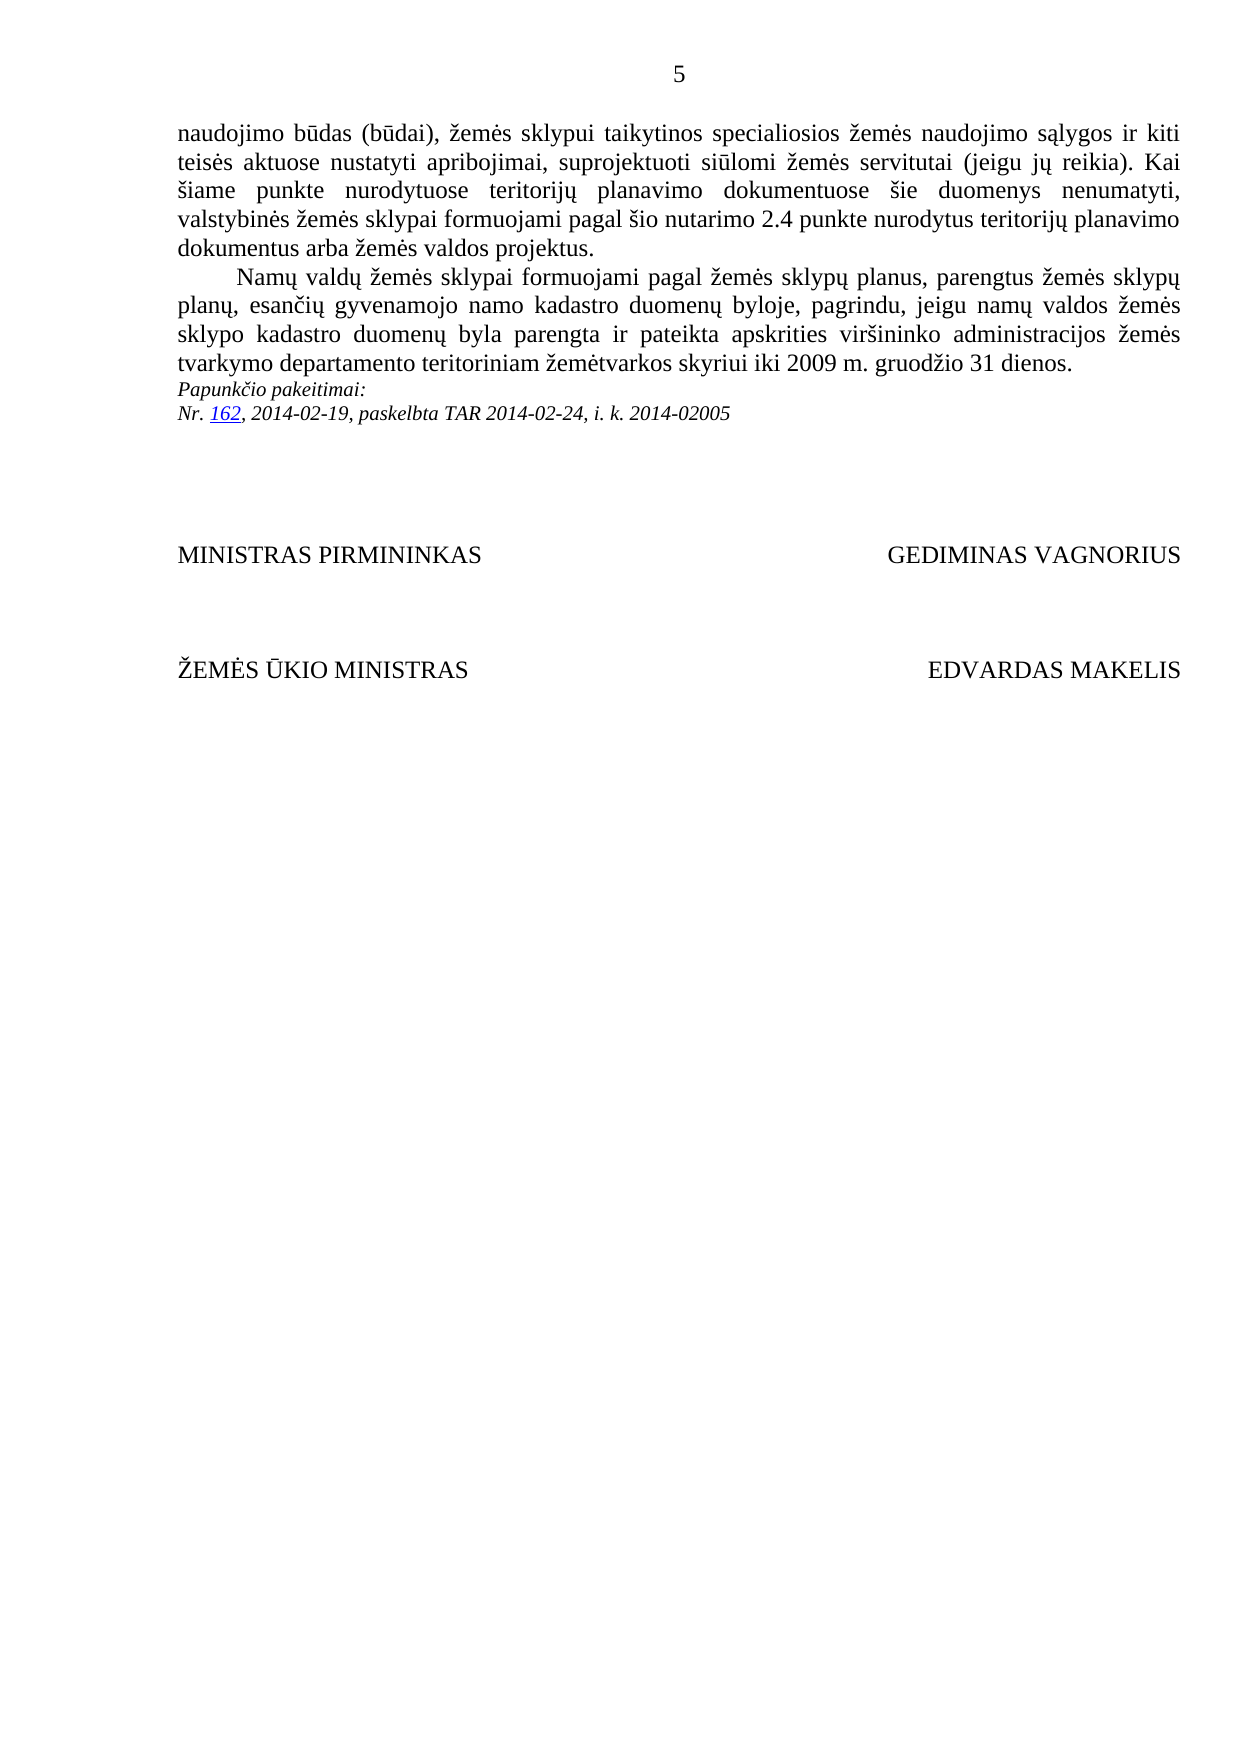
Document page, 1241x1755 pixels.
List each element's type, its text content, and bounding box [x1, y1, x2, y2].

text naudojimo būdas (būdai), žemės sklypui taikytinos specialiosios žemės naudojimo sąlygos ir kiti teisės aktuose nustatyti apribojimai, suprojektuoti siūlomi žemės servitutai (jeigu jų reikia). Kai šiame punkte nurodytuose teritorijų planavimo dokumentuose šie duomenys nenumatyti, valstybinės žemės sklypai formuojami pagal šio nutarimo 2.4 punkte nurodytus teritorijų planavimo dokumentus arba žemės valdos projektus. [177, 118, 1181, 262]
text Nr. 162, 2014-02-19, paskelbta TAR 2014-02-24, i. k. 2014-02005 [177, 401, 1181, 425]
text Papunkčio pakeitimai: [177, 377, 1181, 401]
text ŽEMĖS ŪKIO MINISTRAS EDVARDAS MAKELIS [177, 655, 1181, 684]
text MINISTRAS PIRMININKAS GEDIMINAS VAGNORIUS [177, 540, 1181, 569]
text Namų valdų žemės sklypai formuojami pagal žemės sklypų planus, parengtus žemės sklypų planų, esančių gyvenamojo namo kadastro duomenų byloje, pagrindu, jeigu namų valdos žemės sklypo kadastro duomenų byla parengta ir pateikta apskrities viršininko administracijos žemės tvarkymo departamento teritoriniam žemėtvarkos skyriui iki 2009 m. gruodžio 31 dienos. [177, 262, 1181, 377]
